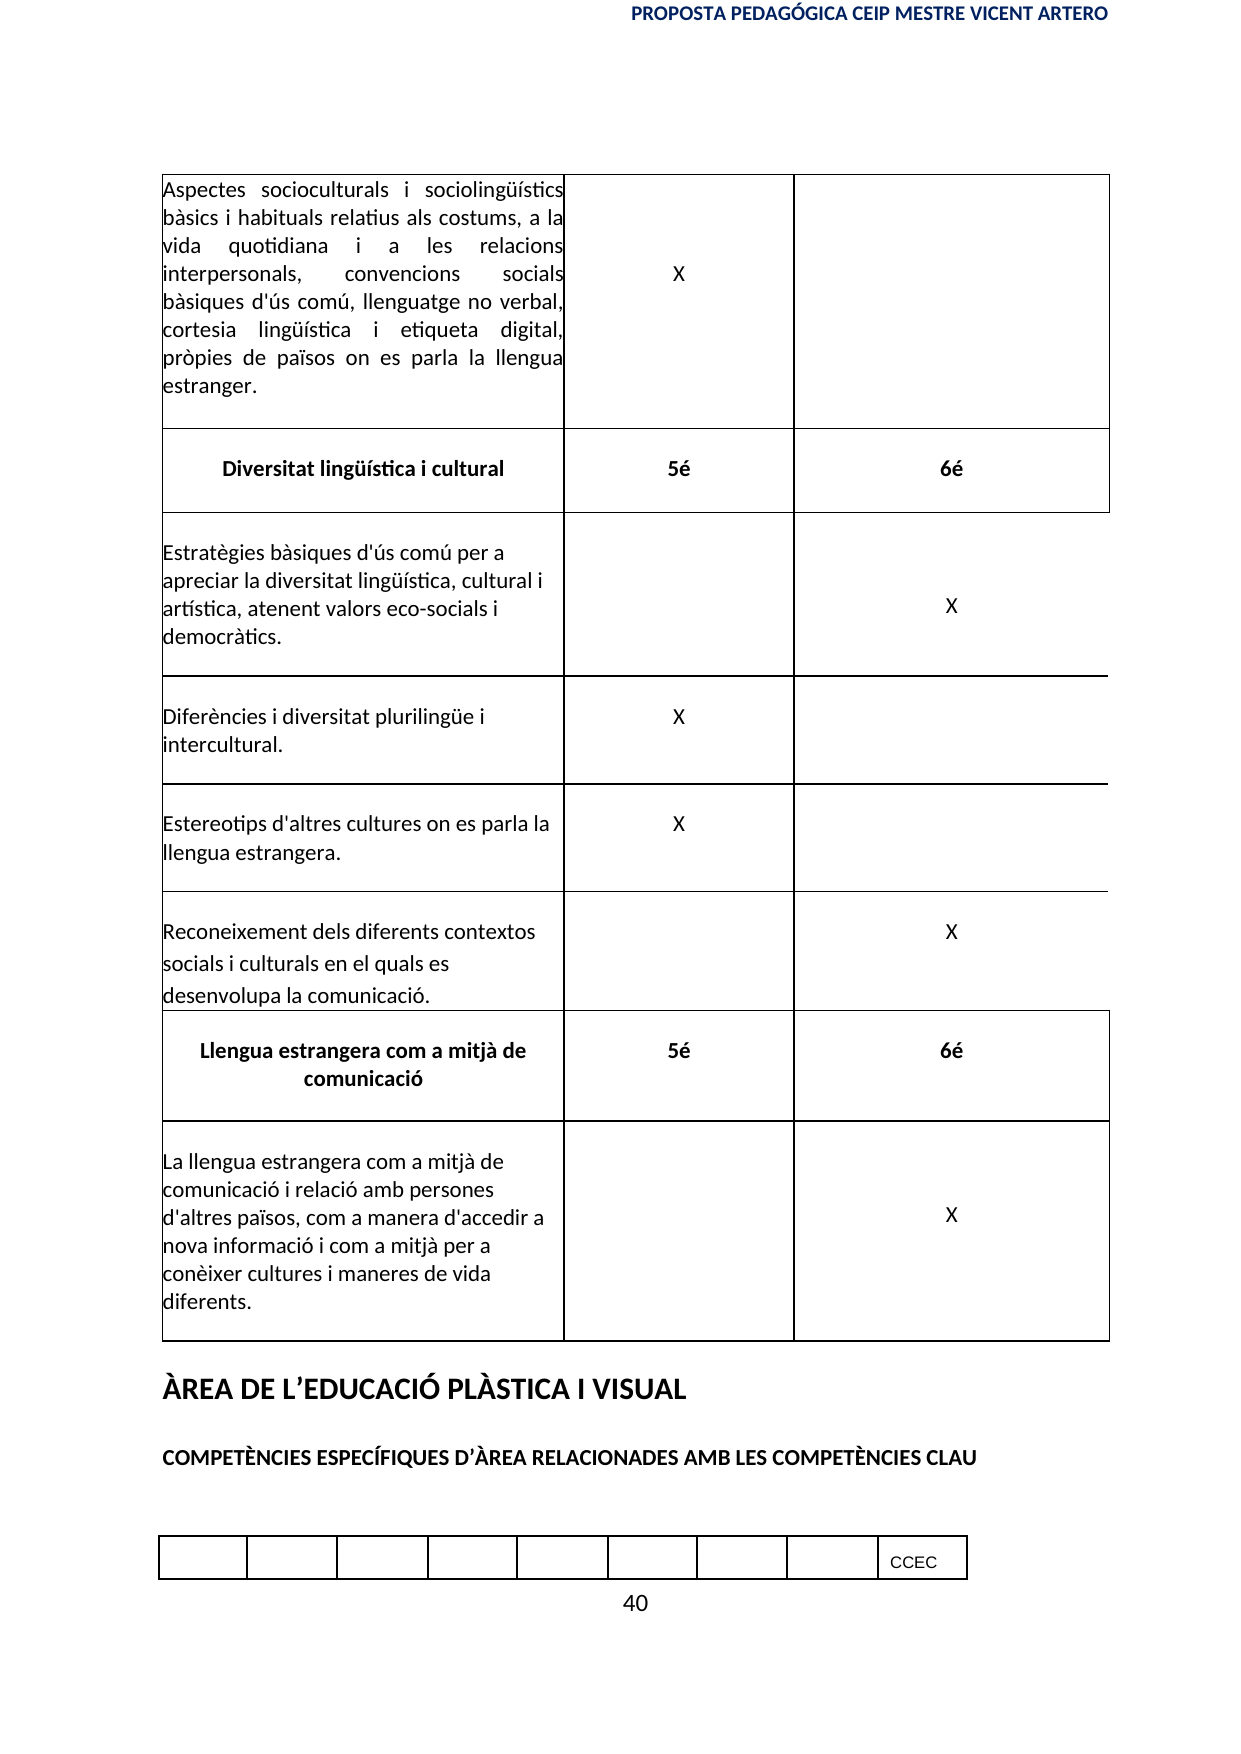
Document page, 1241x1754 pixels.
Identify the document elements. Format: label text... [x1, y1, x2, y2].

table_cell [795, 675, 1109, 783]
table_cell X [565, 175, 793, 427]
table_header [788, 1537, 877, 1578]
table_header [160, 1537, 246, 1578]
table_header [248, 1537, 336, 1578]
table_header [609, 1537, 696, 1578]
table_cell [565, 892, 793, 1009]
table_cell Aspectes socioculturals i sociolingüístics bàsics i habituals relatius als costums, a la vida quotidiana i a les relacions interpersonals, convencions socials bàsiques d'ús comú, llenguatge no verbal, cortesia lingüística i etiqueta digital, pròpies de països on es parla la llengua estranger. [163, 175, 563, 427]
table_cell X [795, 891, 1109, 1009]
table_header [698, 1537, 786, 1578]
table_cell X [795, 513, 1109, 675]
table_cell X [795, 1122, 1109, 1340]
table_cell 6é [795, 429, 1109, 512]
table_header CCEC [879, 1537, 966, 1578]
table_cell [565, 513, 793, 675]
table_cell 5é [565, 429, 793, 512]
table_cell [565, 1122, 793, 1340]
table_cell [795, 783, 1109, 891]
table_cell [795, 175, 1109, 427]
table_cell 5é [565, 1011, 793, 1120]
table_cell Diversitat lingüística i cultural [163, 429, 563, 512]
table_header [518, 1537, 607, 1578]
table_cell 6é [795, 1011, 1109, 1120]
table_header [338, 1537, 427, 1578]
text COMPETÈNCIES ESPECÍFIQUES D’ÀREA RELACIONADES AMB LES COMPETÈNCIES CLAU [162, 1443, 1108, 1471]
table_cell X [565, 785, 793, 891]
table_cell Estratègies bàsiques d'ús comú per a apreciar la diversitat lingüística, cultural i artística, atenent valors eco-socials i democràtics. [163, 513, 563, 675]
text ÀREA DE L’EDUCACIÓ PLÀSTICA I VISUAL [162, 1369, 1108, 1408]
table_header [429, 1537, 516, 1578]
table_cell Estereotips d'altres cultures on es parla la llengua estrangera. [163, 785, 563, 891]
table_cell X [565, 677, 793, 783]
table_cell Llengua estrangera com a mitjà de comunicació [163, 1011, 563, 1120]
table_cell Diferències i diversitat plurilingüe i intercultural. [163, 677, 563, 783]
table_cell Reconeixement dels diferents contextos socials i culturals en el quals es desenvolupa la comunicació. [163, 892, 563, 1009]
table_cell La llengua estrangera com a mitjà de comunicació i relació amb persones d'altres països, com a manera d'accedir a nova informació i com a mitjà per a conèixer cultures i maneres de vida diferents. [163, 1122, 563, 1340]
